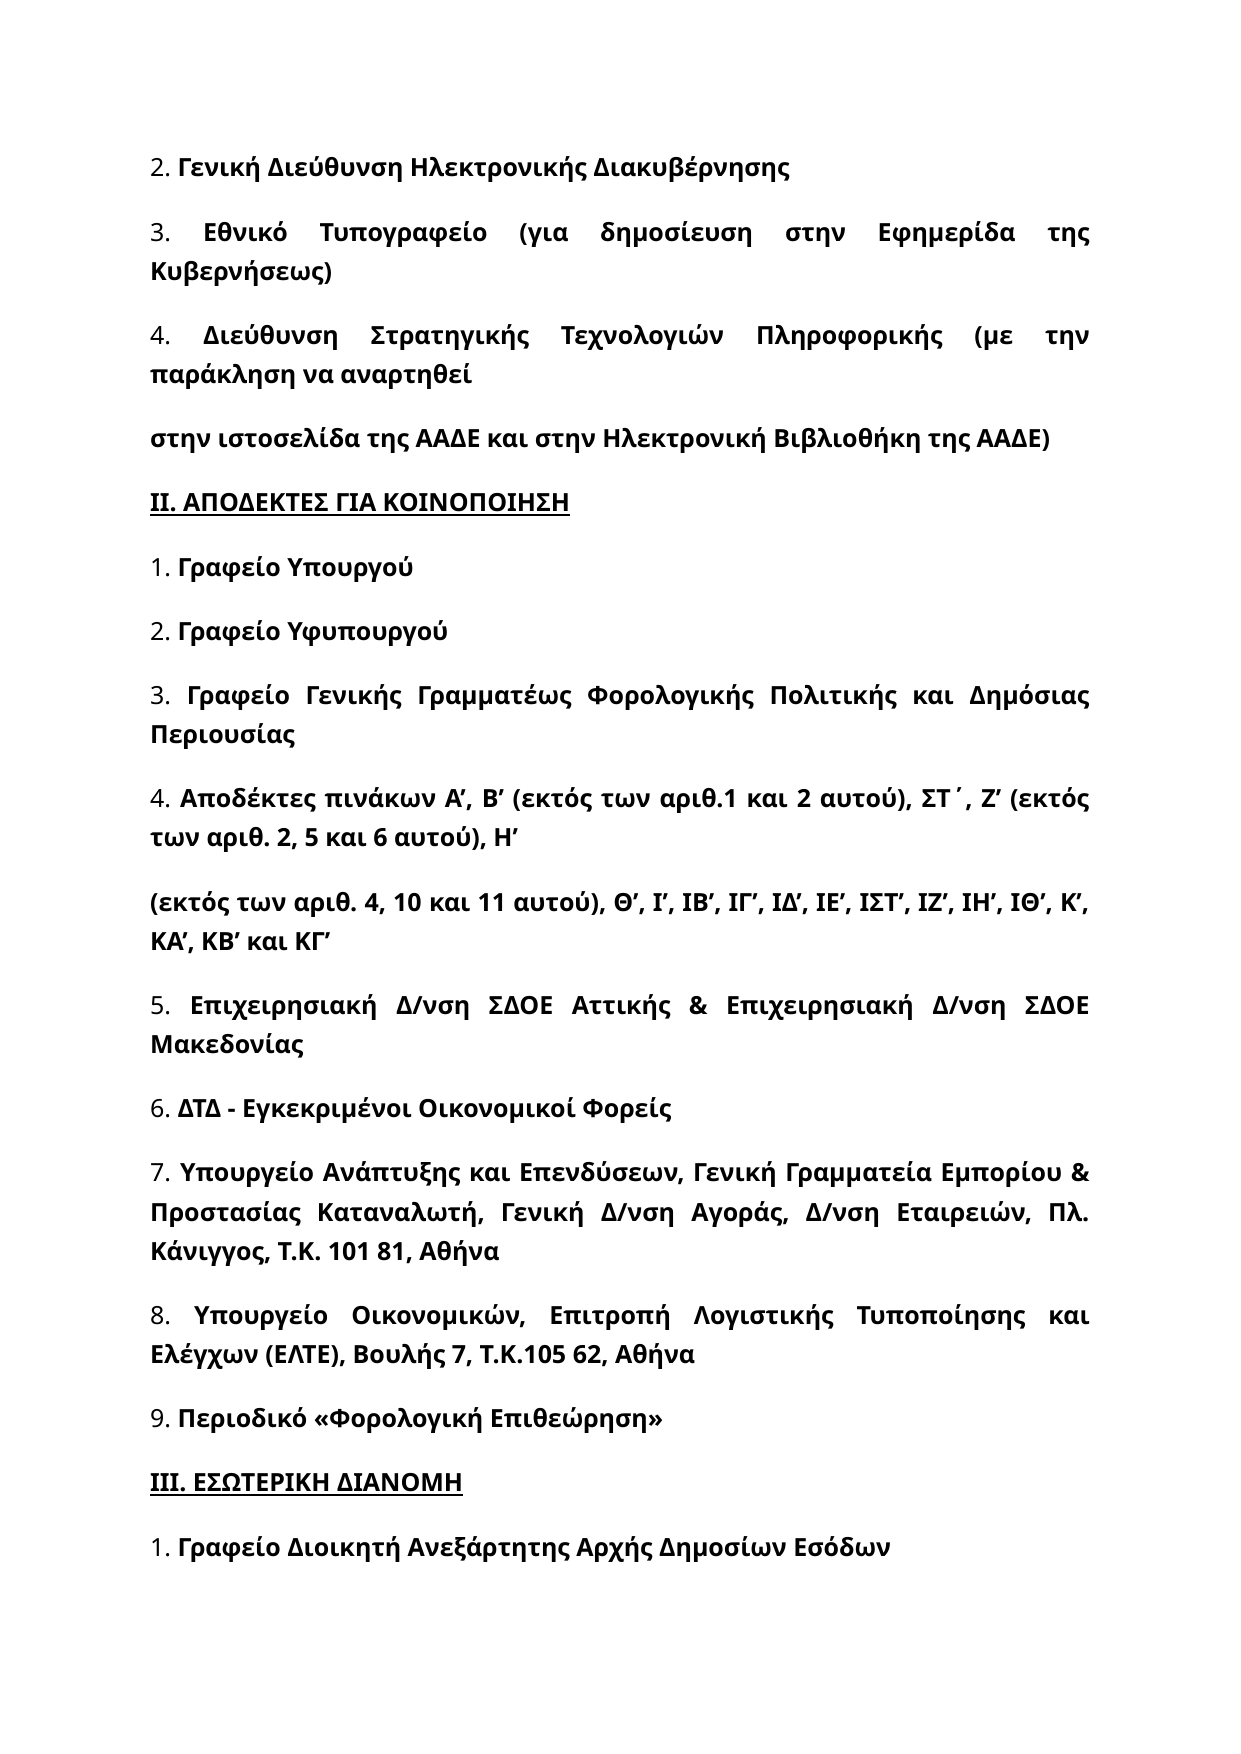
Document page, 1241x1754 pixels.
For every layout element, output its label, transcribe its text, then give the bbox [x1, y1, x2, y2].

text 1. Γραφείο Διοικητή Ανεξάρτητης Αρχής Δημοσίων Εσόδων [150, 1529, 1090, 1563]
text 3. Γραφείο Γενικής Γραμματέως Φορολογικής Πολιτικής και Δημόσιας Περιουσίας [150, 677, 1090, 751]
text 4. Διεύθυνση Στρατηγικής Τεχνολογιών Πληροφορικής (με την παράκληση να αναρτηθεί [150, 317, 1090, 391]
text 7. Υπουργείο Ανάπτυξης και Επενδύσεων, Γενική Γραμματεία Εμπορίου & Προστασίας Καταναλωτή, Γενική Δ/νση Αγοράς, Δ/νση Εταιρειών, Πλ. Κάνιγγος, Τ.Κ. 101 81, Αθήνα [150, 1155, 1090, 1267]
text 5. Επιχειρησιακή Δ/νση ΣΔΟΕ Αττικής & Επιχειρησιακή Δ/νση ΣΔΟΕ Μακεδονίας [150, 987, 1090, 1061]
text 8. Υπουργείο Οικονομικών, Επιτροπή Λογιστικής Τυποποίησης και Ελέγχων (ΕΛΤΕ), Βουλής 7, Τ.Κ.105 62, Αθήνα [150, 1297, 1090, 1371]
text 2. Γραφείο Υφυπουργού [150, 613, 1090, 647]
text 3. Εθνικό Τυπογραφείο (για δημοσίευση στην Εφημερίδα της Κυβερνήσεως) [150, 214, 1090, 287]
text (εκτός των αριθ. 4, 10 και 11 αυτού), Θ’, Ι’, ΙΒ’, ΙΓ’, ΙΔ’, ΙΕ’, ΙΣΤ’, ΙΖ’, ΙΗ’, ΙΘ’, Κ’, ΚΑ’, ΚΒ’ και ΚΓ’ [150, 884, 1090, 957]
text στην ιστοσελίδα της ΑΑΔΕ και στην Ηλεκτρονική Βιβλιοθήκη της ΑΑΔΕ) [150, 421, 1090, 455]
text 6. ΔΤΔ - Εγκεκριμένοι Οικονομικοί Φορείς [150, 1091, 1090, 1125]
text 4. Αποδέκτες πινάκων Α’, Β’ (εκτός των αριθ.1 και 2 αυτού), ΣΤ΄, Ζ’ (εκτός των αριθ. 2, 5 και 6 αυτού), Η’ [150, 781, 1090, 854]
text 2. Γενική Διεύθυνση Ηλεκτρονικής Διακυβέρνησης [150, 150, 1090, 184]
text 1. Γραφείο Υπουργού [150, 549, 1090, 583]
text 9. Περιοδικό «Φορολογική Επιθεώρηση» [150, 1401, 1090, 1435]
text ΙΙΙ. ΕΣΩΤΕΡΙΚΗ ΔΙΑΝΟΜΗ [150, 1465, 1090, 1499]
text ΙΙ. ΑΠΟΔΕΚΤΕΣ ΓΙΑ ΚΟΙΝΟΠΟΙΗΣΗ [150, 485, 1090, 519]
